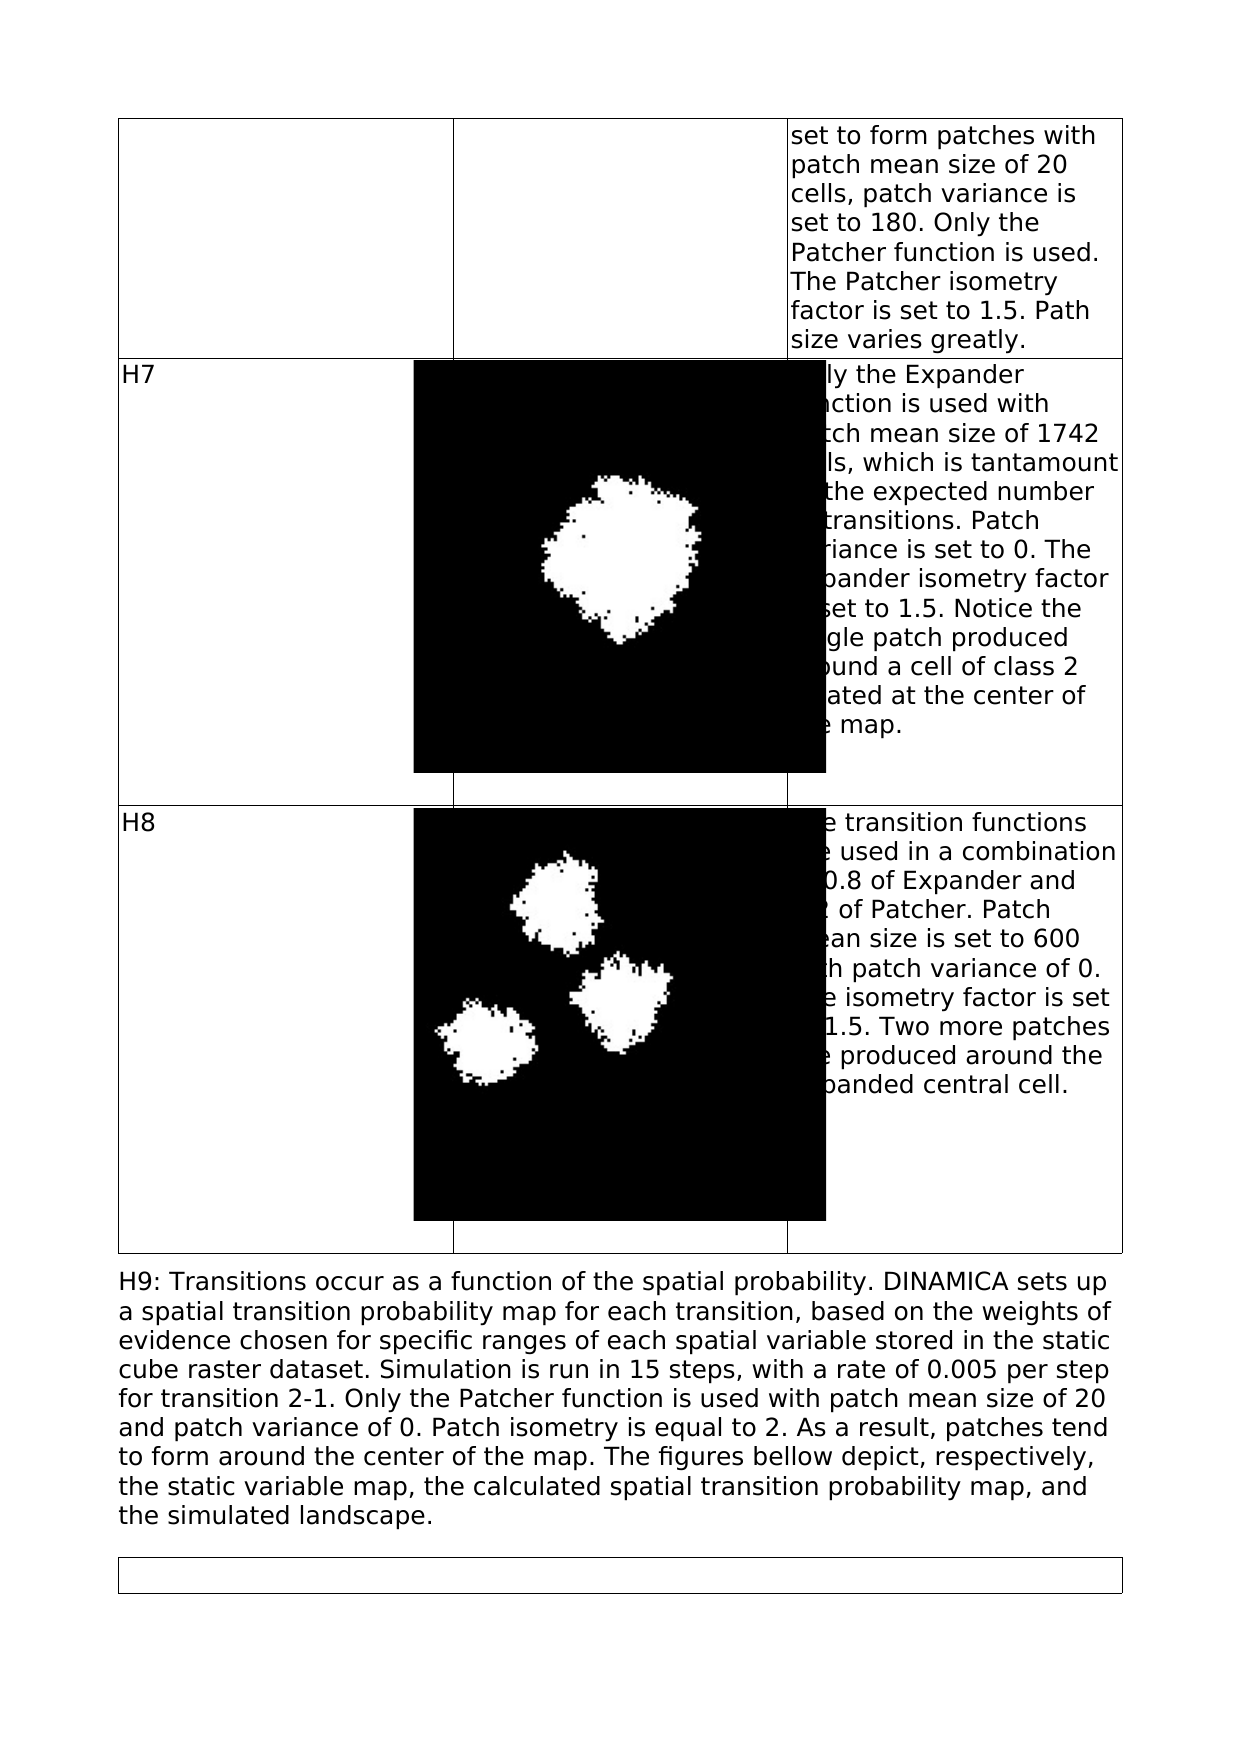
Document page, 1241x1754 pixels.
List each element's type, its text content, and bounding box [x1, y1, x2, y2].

table_cell H7 [119, 359, 453, 805]
table_cell [454, 773, 787, 805]
table_cell [119, 119, 453, 357]
text H9: Transitions occur as a function of the spatial probability. DINAMICA sets up a spatial transition probability map for each transition, based on the weights of evidence chosen for specific ranges of each spatial variable stored in the static cube raster dataset. Simulation is run in 15 steps, with a rate of 0.005 per step for transition 2-1. Only the Patcher function is used with patch mean size of 20 and patch variance of 0. Patch isometry is equal to 2. As a result, patches tend to form around the center of the map. The figures bellow depict, respectively, the static variable map, the calculated spatial transition probability map, and the simulated landscape. [118, 1267, 1122, 1530]
table_cell [454, 119, 787, 357]
table_header [119, 1558, 1122, 1592]
picture [413, 360, 827, 773]
table_cell Only the Expander function is used with patch mean size of 1742 cells, which is tantamount to the expected number of transitions. Patch variance is set to 0. The Expander isometry factor is set to 1.5. Notice the single patch produced around a cell of class 2 located at the center of the map. [788, 359, 1122, 805]
table_cell The transition functions are used in a combination of 0.8 of Expander and 0.2 of Patcher. Patch mean size is set to 600 with patch variance of 0. The isometry factor is set to 1.5. Two more patches are produced around the expanded central cell. [788, 806, 1122, 1253]
picture [413, 808, 827, 1221]
table_cell The allocation process is set to form patches with patch mean size of 20 cells, patch variance is set to 180. Only the Patcher function is used. The Patcher isometry factor is set to 1.5. Path size varies greatly. [788, 119, 1122, 357]
table_cell H8 [119, 806, 453, 1253]
table_cell [454, 1221, 787, 1253]
